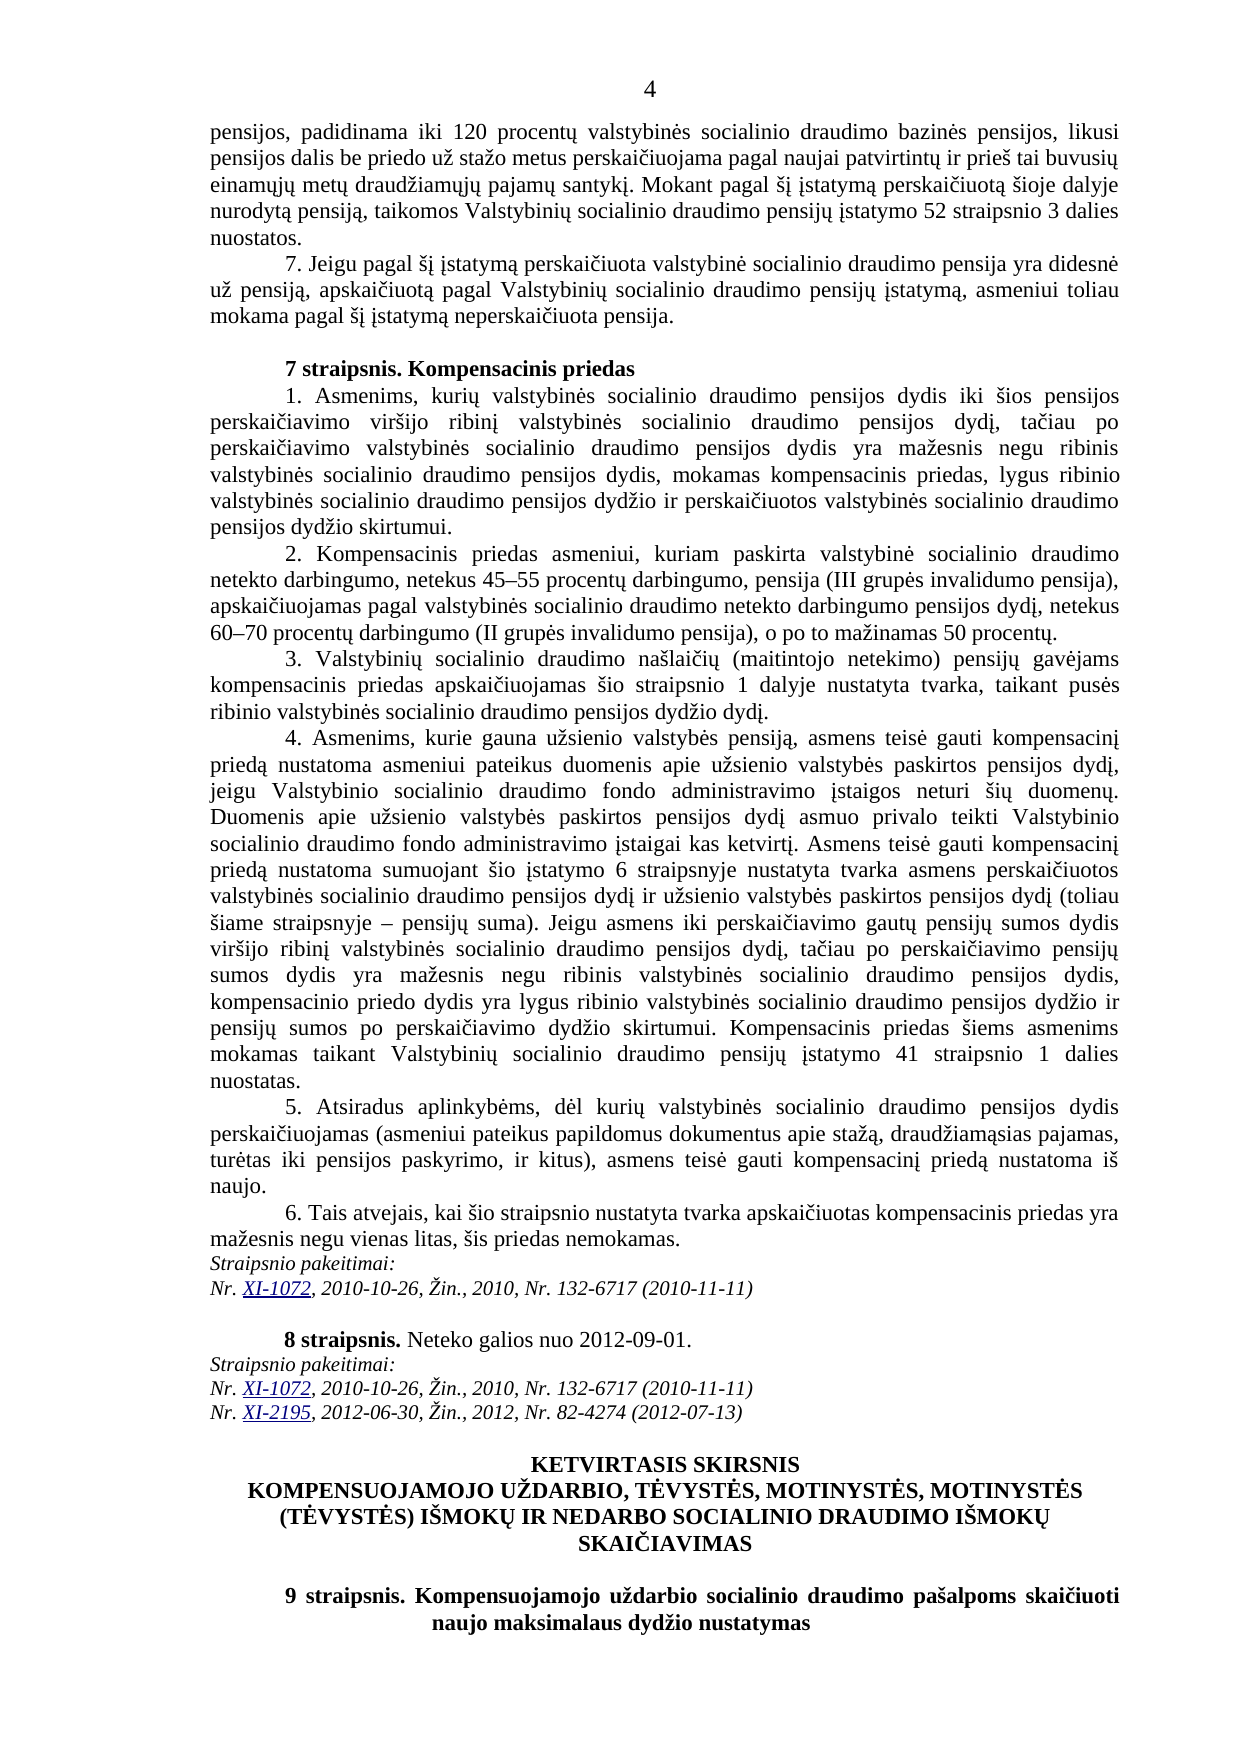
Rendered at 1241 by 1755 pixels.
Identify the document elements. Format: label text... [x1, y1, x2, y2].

text 1. Asmenims, kurių valstybinės socialinio draudimo pensijos dydis iki šios pensijos perskaičiavimo viršijo ribinį valstybinės socialinio draudimo pensijos dydį, tačiau po perskaičiavimo valstybinės socialinio draudimo pensijos dydis yra mažesnis negu ribinis valstybinės socialinio draudimo pensijos dydis, mokamas kompensacinis priedas, lygus ribinio valstybinės socialinio draudimo pensijos dydžio ir perskaičiuotos valstybinės socialinio draudimo pensijos dydžio skirtumui. [210, 382, 1120, 540]
text 3. Valstybinių socialinio draudimo našlaičių (maitintojo netekimo) pensijų gavėjams kompensacinis priedas apskaičiuojamas šio straipsnio 1 dalyje nustatyta tvarka, taikant pusės ribinio valstybinės socialinio draudimo pensijos dydžio dydį. [210, 645, 1120, 724]
text 2. Kompensacinis priedas asmeniui, kuriam paskirta valstybinė socialinio draudimo netekto darbingumo, netekus 45–55 procentų darbingumo, pensija (III grupės invalidumo pensija), apskaičiuojamas pagal valstybinės socialinio draudimo netekto darbingumo pensijos dydį, netekus 60–70 procentų darbingumo (II grupės invalidumo pensija), o po to mažinamas 50 procentų. [210, 540, 1120, 645]
text 8 straipsnis. Neteko galios nuo 2012-09-01. [284, 1326, 1121, 1352]
text pensijos, padidinama iki 120 procentų valstybinės socialinio draudimo bazinės pensijos, likusi pensijos dalis be priedo už stažo metus perskaičiuojama pagal naujai patvirtintų ir prieš tai buvusių einamųjų metų draudžiamųjų pajamų santykį. Mokant pagal šį įstatymą perskaičiuotą šioje dalyje nurodytą pensiją, taikomos Valstybinių socialinio draudimo pensijų įstatymo 52 straipsnio 3 dalies nuostatos. [210, 118, 1120, 250]
text 5. Atsiradus aplinkybėms, dėl kurių valstybinės socialinio draudimo pensijos dydis perskaičiuojamas (asmeniui pateikus papildomus dokumentus apie stažą, draudžiamąsias pajamas, turėtas iki pensijos paskyrimo, ir kitus), asmens teisė gauti kompensacinį priedą nustatoma iš naujo. [210, 1093, 1120, 1199]
text Straipsnio pakeitimai: [210, 1251, 1120, 1275]
text KOMPENSUOJAMOJO UŽDARBIO, TĖVYSTĖS, MOTINYSTĖS, MOTINYSTĖS (TĖVYSTĖS) IŠMOKŲ IR NEDARBO SOCIALINIO DRAUDIMO IŠMOKŲ SKAIČIAVIMAS [210, 1477, 1120, 1556]
text Nr. XI-1072, 2010-10-26, Žin., 2010, Nr. 132-6717 (2010-11-11) [210, 1275, 1120, 1299]
text 7 straipsnis. Kompensacinis priedas [210, 355, 1120, 382]
text 7. Jeigu pagal šį įstatymą perskaičiuota valstybinė socialinio draudimo pensija yra didesnė už pensiją, apskaičiuotą pagal Valstybinių socialinio draudimo pensijų įstatymą, asmeniui toliau mokama pagal šį įstatymą neperskaičiuota pensija. [210, 250, 1120, 329]
text KETVIRTASIS SKIRSNIS [210, 1451, 1120, 1477]
text Nr. XI-2195, 2012-06-30, Žin., 2012, Nr. 82-4274 (2012-07-13) [210, 1400, 1120, 1424]
text 9 straipsnis. Kompensuojamojo uždarbio socialinio draudimo pašalpoms skaičiuoti naujo maksimalaus dydžio nustatymas [285, 1582, 1120, 1635]
text Straipsnio pakeitimai: [210, 1352, 1120, 1376]
text Nr. XI-1072, 2010-10-26, Žin., 2010, Nr. 132-6717 (2010-11-11) [210, 1376, 1120, 1400]
text 6. Tais atvejais, kai šio straipsnio nustatyta tvarka apskaičiuotas kompensacinis priedas yra mažesnis negu vienas litas, šis priedas nemokamas. [210, 1199, 1120, 1251]
text 4. Asmenims, kurie gauna užsienio valstybės pensiją, asmens teisė gauti kompensacinį priedą nustatoma asmeniui pateikus duomenis apie užsienio valstybės paskirtos pensijos dydį, jeigu Valstybinio socialinio draudimo fondo administravimo įstaigos neturi šių duomenų. Duomenis apie užsienio valstybės paskirtos pensijos dydį asmuo privalo teikti Valstybinio socialinio draudimo fondo administravimo įstaigai kas ketvirtį. Asmens teisė gauti kompensacinį priedą nustatoma sumuojant šio įstatymo 6 straipsnyje nustatyta tvarka asmens perskaičiuotos valstybinės socialinio draudimo pensijos dydį ir užsienio valstybės paskirtos pensijos dydį (toliau šiame straipsnyje – pensijų suma). Jeigu asmens iki perskaičiavimo gautų pensijų sumos dydis viršijo ribinį valstybinės socialinio draudimo pensijos dydį, tačiau po perskaičiavimo pensijų sumos dydis yra mažesnis negu ribinis valstybinės socialinio draudimo pensijos dydis, kompensacinio priedo dydis yra lygus ribinio valstybinės socialinio draudimo pensijos dydžio ir pensijų sumos po perskaičiavimo dydžio skirtumui. Kompensacinis priedas šiems asmenims mokamas taikant Valstybinių socialinio draudimo pensijų įstatymo 41 straipsnio 1 dalies nuostatas. [210, 724, 1120, 1093]
